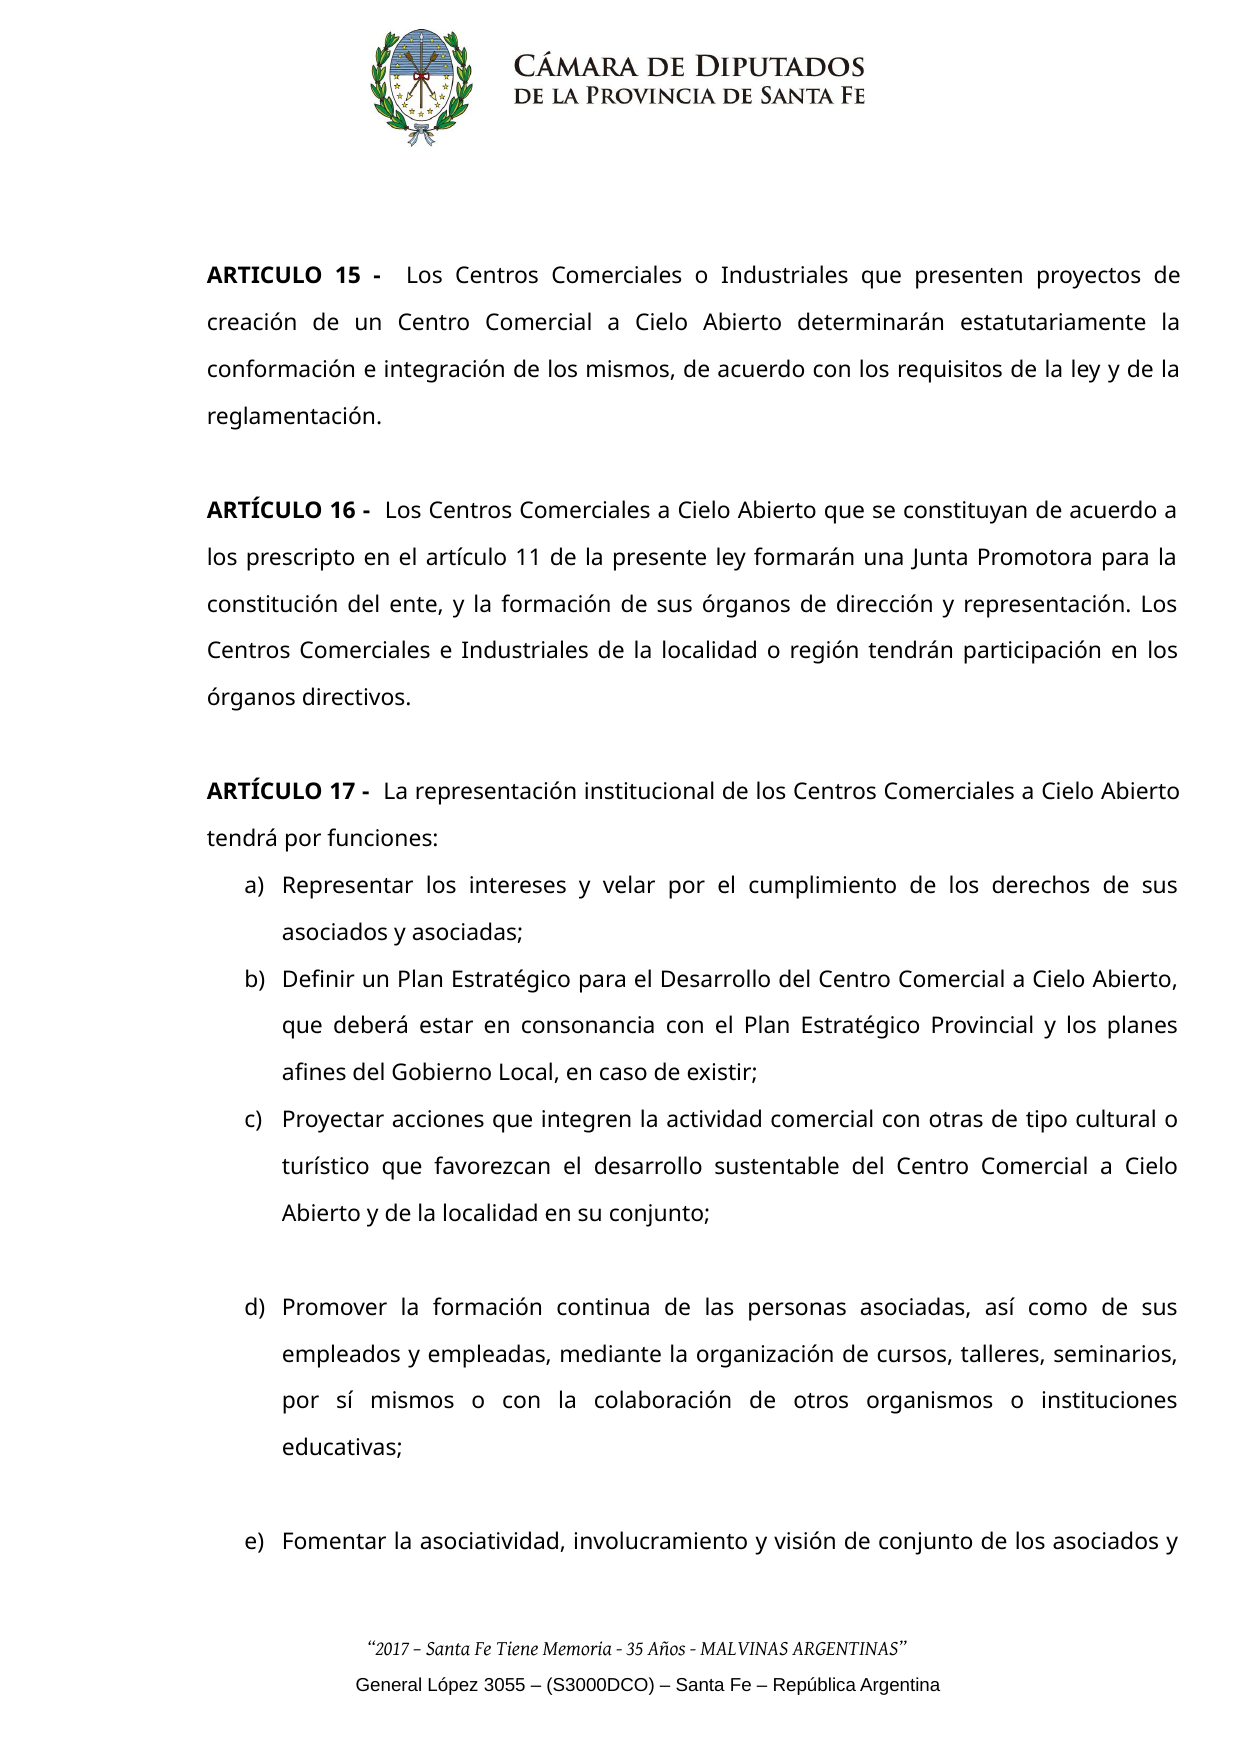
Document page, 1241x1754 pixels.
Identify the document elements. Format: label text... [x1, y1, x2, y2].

list Fomentar la asociatividad, involucramiento y visión de conjunto de los asociados y [244, 1525, 1179, 1556]
list Definir un Plan Estratégico para el Desarrollo del Centro Comercial a Cielo Abierto, que deberá estar en consonancia con el Plan Estratégico Provincial y los planes afines del Gobierno Local, en caso de existir; [244, 963, 1179, 1088]
text ARTÍCULO 17 - La representación institucional de los Centros Comerciales a Cielo Abierto tendrá por funciones: [207, 775, 1181, 853]
picture [370, 29, 865, 151]
list Promover la formación continua de las personas asociadas, así como de sus empleados y empleadas, mediante la organización de cursos, talleres, seminarios, por sí mismos o con la colaboración de otros organismos o instituciones educativas; [244, 1291, 1179, 1463]
list Representar los intereses y velar por el cumplimiento de los derechos de sus asociados y asociadas; [244, 869, 1179, 947]
list Proyectar acciones que integren la actividad comercial con otras de tipo cultural o turístico que favorezcan el desarrollo sustentable del Centro Comercial a Cielo Abierto y de la localidad en su conjunto; [244, 1103, 1179, 1228]
text ARTICULO 15 - Los Centros Comerciales o Industriales que presenten proyectos de creación de un Centro Comercial a Cielo Abierto determinarán estatutariamente la conformación e integración de los mismos, de acuerdo con los requisitos de la ley y de la reglamentación. [207, 259, 1181, 431]
text ARTÍCULO 16 - Los Centros Comerciales a Cielo Abierto que se constituyan de acuerdo a los prescripto en el artículo 11 de la presente ley formarán una Junta Promotora para la constitución del ente, y la formación de sus órganos de dirección y representación. Los Centros Comerciales e Industriales de la localidad o región tendrán participación en los órganos directivos. [207, 494, 1179, 713]
